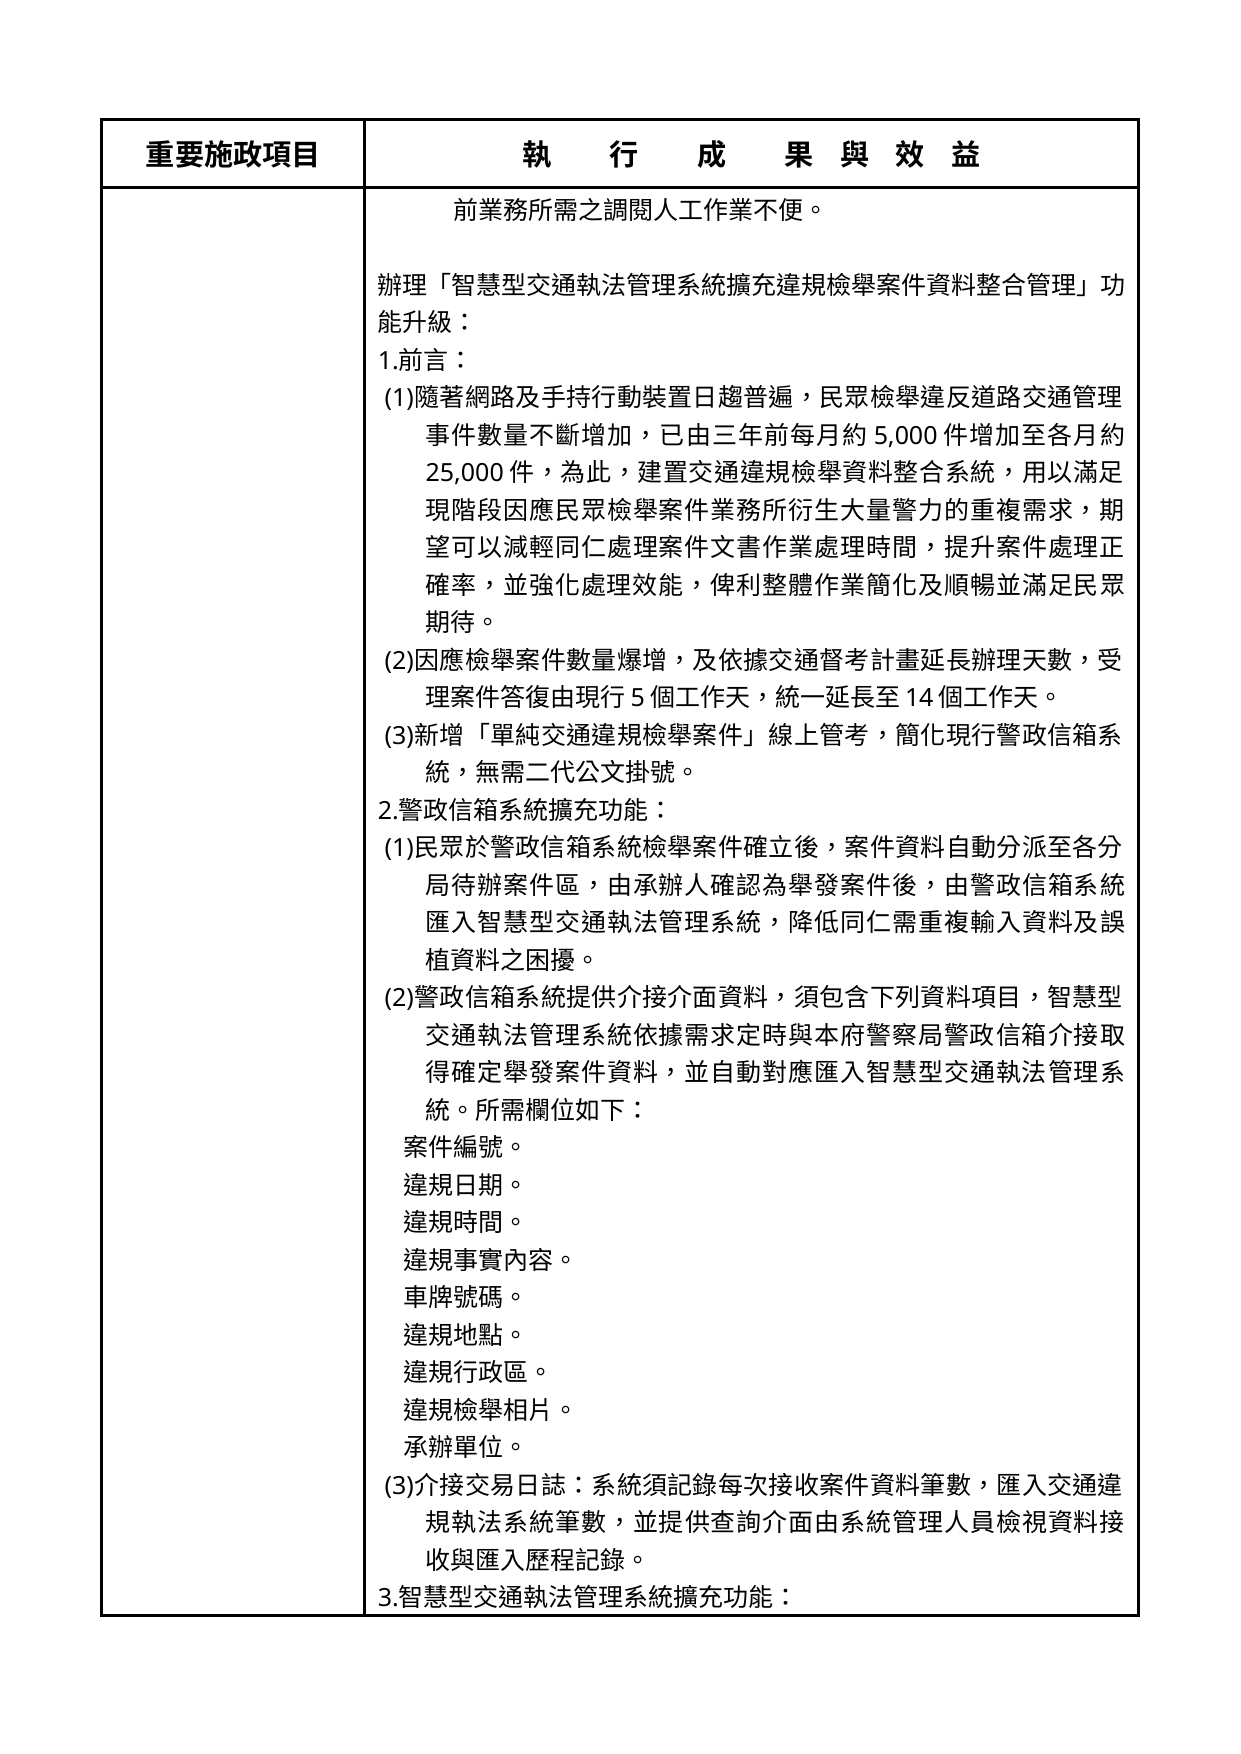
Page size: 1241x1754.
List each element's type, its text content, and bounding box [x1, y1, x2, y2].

table_cell 前業務所需之調閱人工作業不便。 辦理「智慧型交通執法管理系統擴充違規檢舉案件資料整合管理」功能升級： 1.前言： (1)隨著網路及手持行動裝置日趨普遍，民眾檢舉違反道路交通管理事件數量不斷增加，已由三年前每月約5,000件增加至各月約25,000件，為此，建置交通違規檢舉資料整合系統，用以滿足現階段因應民眾檢舉案件業務所衍生大量警力的重複需求，期望可以減輕同仁處理案件文書作業處理時間，提升案件處理正確率，並強化處理效能，俾利整體作業簡化及順暢並滿足民眾期待。 (2)因應檢舉案件數量爆增，及依據交通督考計畫延長辦理天數，受理案件答復由現行5個工作天，統一延長至14個工作天。 (3)新增「單純交通違規檢舉案件」線上管考，簡化現行警政信箱系統，無需二代公文掛號。 2.警政信箱系統擴充功能： (1)民眾於警政信箱系統檢舉案件確立後，案件資料自動分派至各分局待辦案件區，由承辦人確認為舉發案件後，由警政信箱系統匯入智慧型交通執法管理系統，降低同仁需重複輸入資料及誤植資料之困擾。 (2)警政信箱系統提供介接介面資料，須包含下列資料項目，智慧型交通執法管理系統依據需求定時與本府警察局警政信箱介接取得確定舉發案件資料，並自動對應匯入智慧型交通執法管理系統。所需欄位如下： 案件編號。 違規日期。 違規時間。 違規事實內容。 車牌號碼。 違規地點。 違規行政區。 違規檢舉相片。 承辦單位。 (3)介接交易日誌：系統須記錄每次接收案件資料筆數，匯入交通違規執法系統筆數，並提供查詢介面由系統管理人員檢視資料接收與匯入歷程記錄。 3.智慧型交通執法管理系統擴充功能： [366, 189, 1137, 1614]
table_header 重要施政項目 [103, 121, 363, 186]
table_cell [103, 189, 363, 1614]
table_header 執 行 成 果 與 效 益 [366, 121, 1137, 186]
